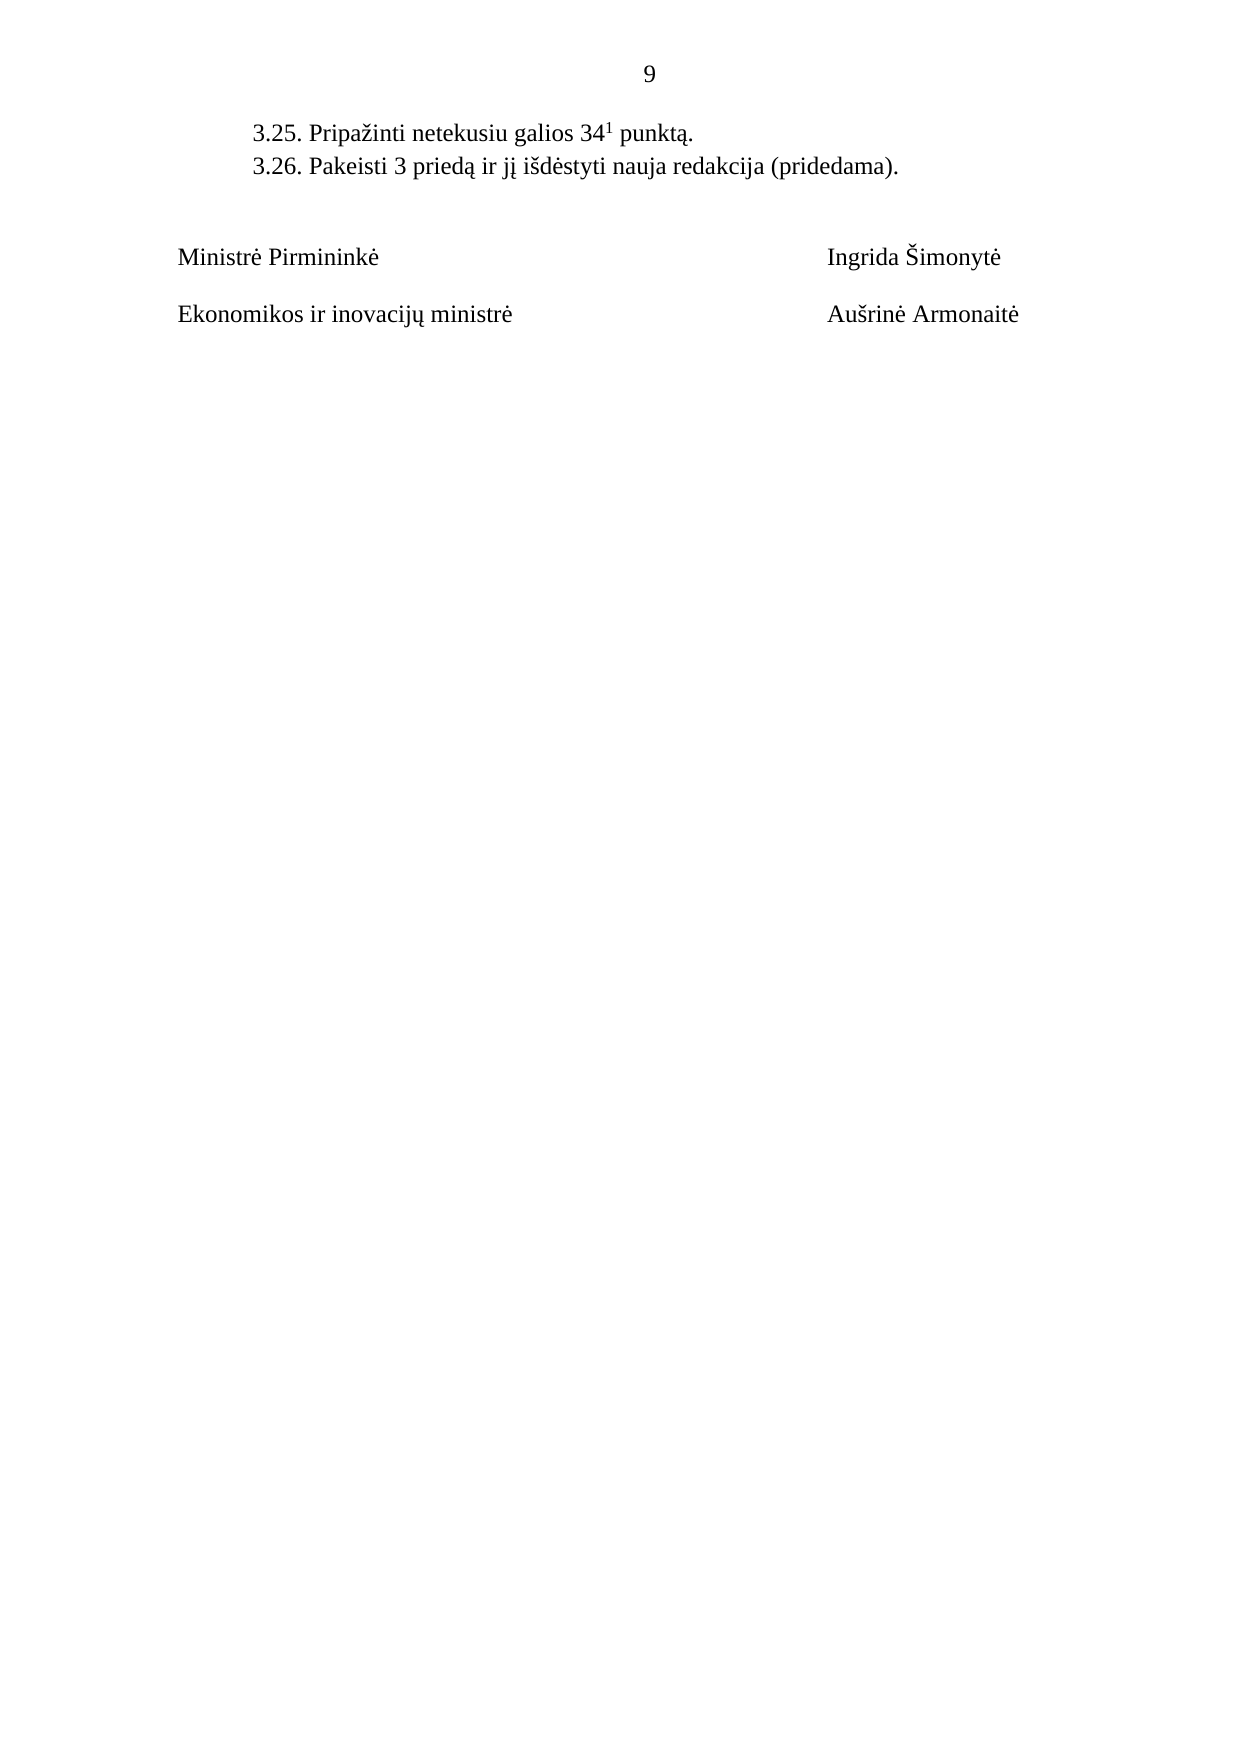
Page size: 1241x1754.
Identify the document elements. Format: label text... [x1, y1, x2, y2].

text 3.25. Pripažinti netekusiu galios 341 punktą. [177, 118, 1122, 147]
text Ministrė Pirmininkė Ingrida Šimonytė [177, 242, 1122, 270]
text Ekonomikos ir inovacijų ministrė Aušrinė Armonaitė [177, 299, 1122, 328]
text 3.26. Pakeisti 3 priedą ir jį išdėstyti nauja redakcija (pridedama). [177, 151, 1122, 180]
